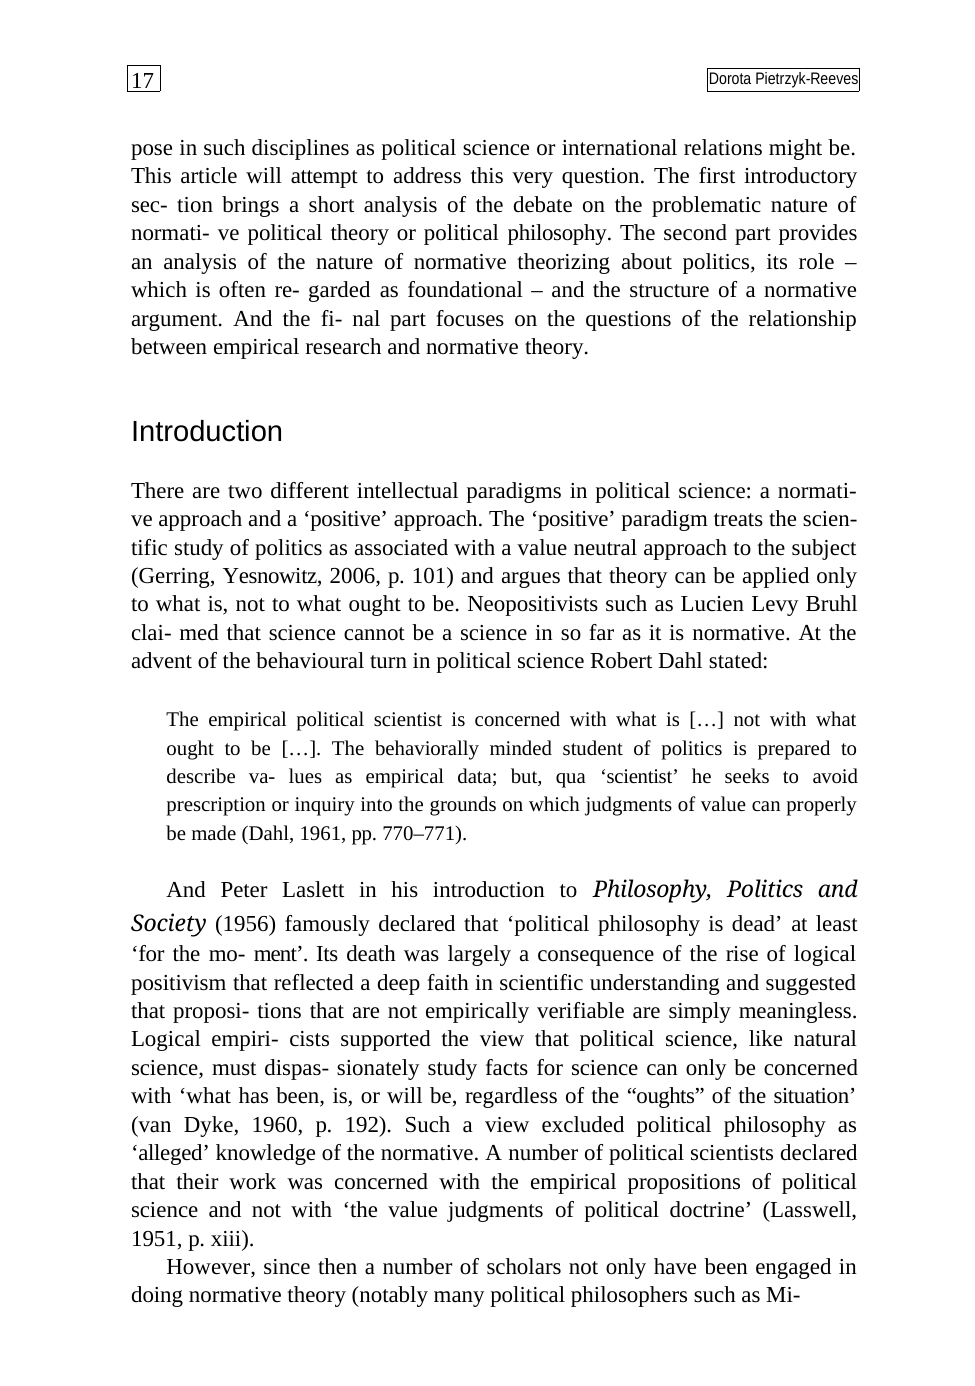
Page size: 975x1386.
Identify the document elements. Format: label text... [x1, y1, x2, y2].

text pose in such disciplines as political science or international relations might be. This article will attempt to address this very question. The first introductory sec- tion brings a short analysis of the debate on the problematic nature of normati- ve political theory or political philosophy. The second part provides an analysis of the nature of normative theorizing about politics, its role – which is often re- garded as foundational – and the structure of a normative argument. And the fi- nal part focuses on the questions of the relationship between empirical research and normative theory. [131, 134, 858, 359]
text And Peter Laslett in his introduction to Philosophy, Politics and Society (1956) famously declared that ‘political philosophy is dead’ at least ‘for the mo- ment’. Its death was largely a consequence of the rise of logical positivism that reflected a deep faith in scientific understanding and suggested that proposi- tions that are not empirically verifiable are simply meaningless. Logical empiri- cists supported the view that political science, like natural science, must dispas- sionately study facts for science can only be concerned with ‘what has been, is, or will be, regardless of the “oughts” of the situation’ (van Dyke, 1960, p. 192). Such a view excluded political philosophy as ‘alleged’ knowledge of the normative. A number of political scientists declared that their work was concerned with the empirical propositions of political science and not with ‘the value judgments of political doctrine’ (Lasswell, 1951, p. xiii). [131, 873, 858, 1251]
subtitle Introduction [131, 413, 869, 447]
text The empirical political scientist is concerned with what is […] not with what ought to be […]. The behaviorally minded student of politics is prepared to describe va- lues as empirical data; but, qua ‘scientist’ he seeks to avoid prescription or inquiry into the grounds on which judgments of value can properly be made (Dahl, 1961, pp. 770–771). [166, 707, 858, 844]
text There are two different intellectual paradigms in political science: a normati- ve approach and a ‘positive’ approach. The ‘positive’ paradigm treats the scien- tific study of politics as associated with a value neutral approach to the subject (Gerring, Yesnowitz, 2006, p. 101) and argues that theory can be applied only to what is, not to what ought to be. Neopositivists such as Lucien Levy Bruhl clai- med that science cannot be a science in so far as it is normative. At the advent of the behavioural turn in political science Robert Dahl stated: [131, 477, 858, 674]
text However, since then a number of scholars not only have been engaged in doing normative theory (notably many political philosophers such as Mi- [131, 1253, 858, 1308]
